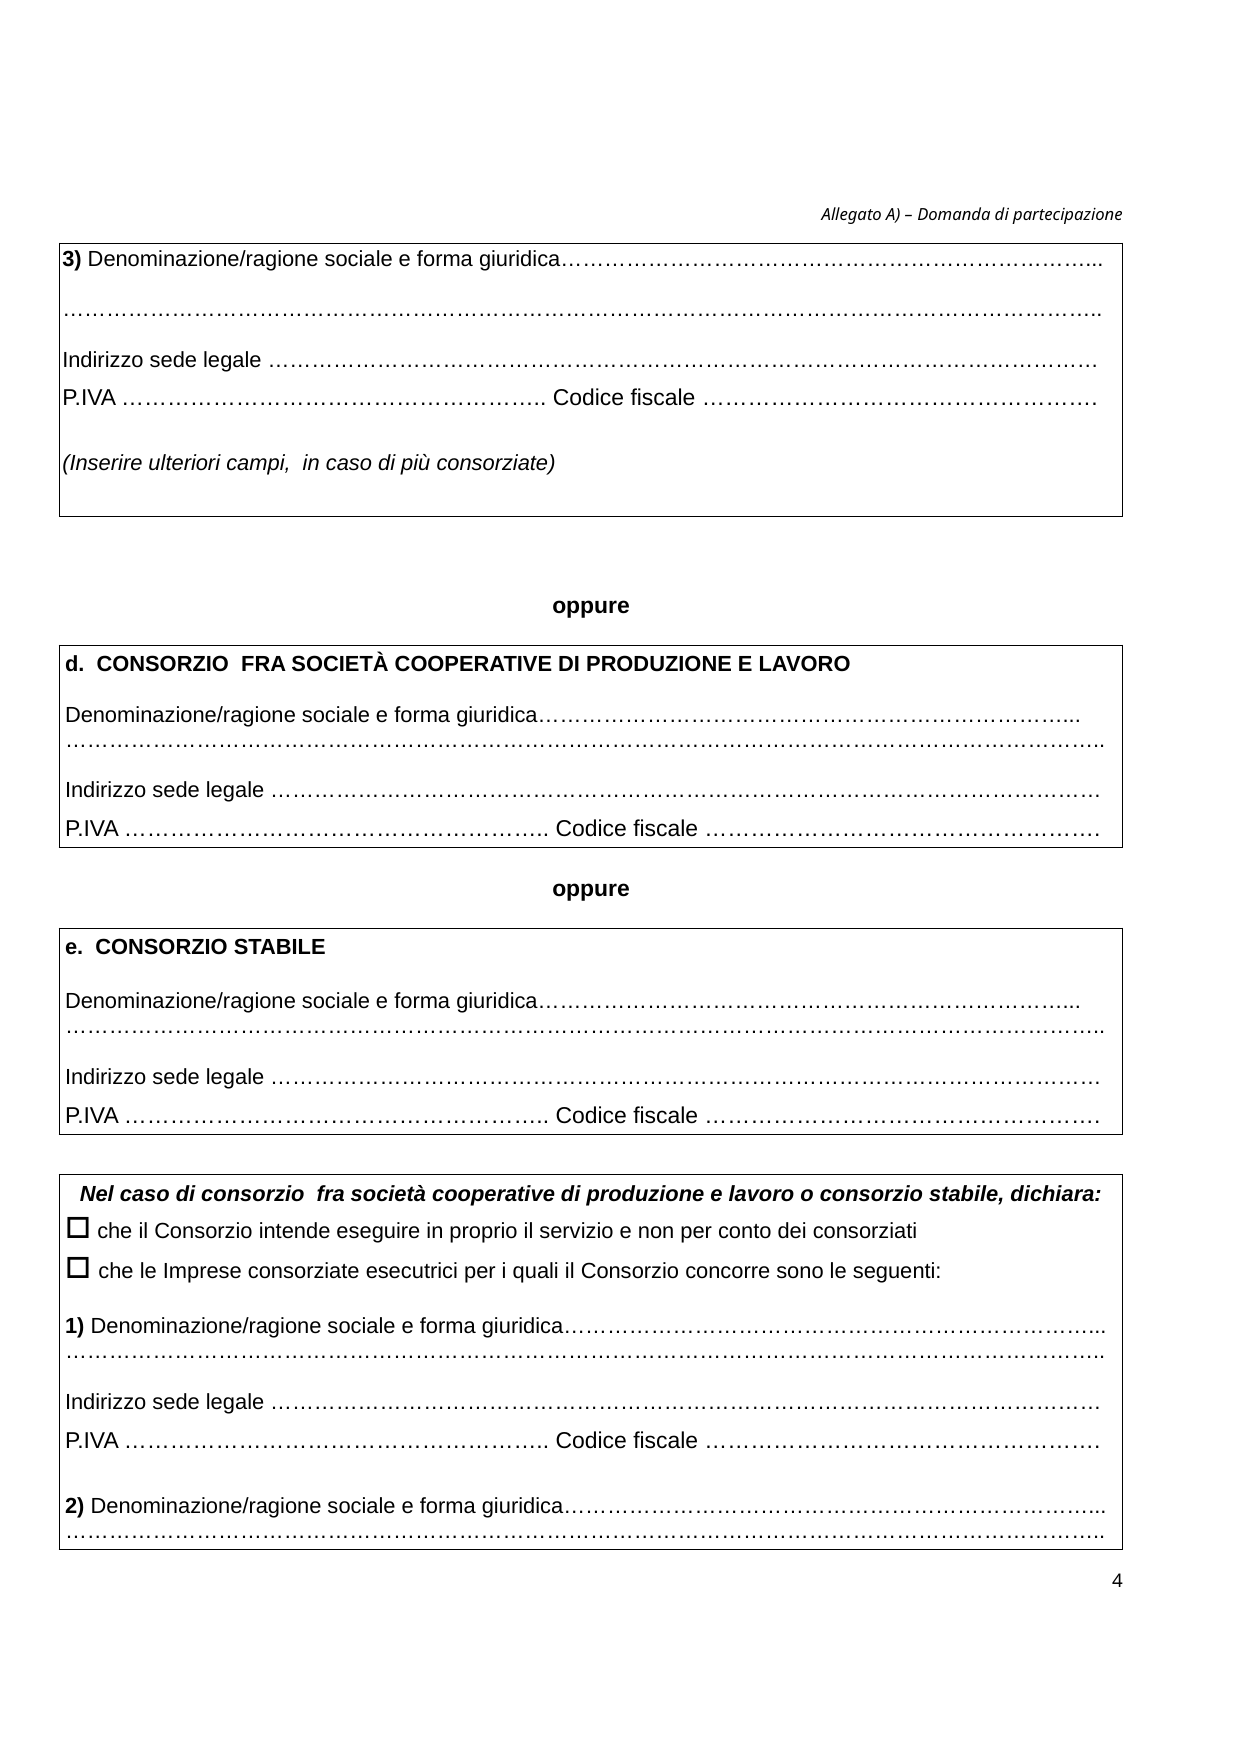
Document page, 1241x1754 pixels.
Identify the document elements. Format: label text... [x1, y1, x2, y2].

text oppure [59, 592, 1122, 618]
table_header d. CONSORZIO FRA SOCIETÀ COOPERATIVE DI PRODUZIONE E LAVORO Denominazione/ragione sociale e forma giuridica………………………………………………………………... …………………………………………………………………………………………………………………………….. Indirizzo sede legale …………………………………………………………………………………………………… P.IVA ……………………………………………….. Codice fiscale ……………………………………………. [60, 646, 1122, 847]
text oppure [59, 875, 1122, 901]
table_header e. CONSORZIO STABILE Denominazione/ragione sociale e forma giuridica………………………………………………………………... …………………………………………………………………………………………………………………………….. Indirizzo sede legale …………………………………………………………………………………………………… P.IVA ……………………………………………….. Codice fiscale ……………………………………………. [60, 929, 1122, 1134]
table_header Nel caso di consorzio fra società cooperative di produzione e lavoro o consorzio stabile, dichiara:  che il Consorzio intende eseguire in proprio il servizio e non per conto dei consorziati  che le Imprese consorziate esecutrici per i quali il Consorzio concorre sono le seguenti: 1) Denominazione/ragione sociale e forma giuridica………………………………………………………………... …………………………………………………………………………………………………………………………….. Indirizzo sede legale …………………………………………………………………………………………………… P.IVA ……………………………………………….. Codice fiscale ……………………………………………. 2) Denominazione/ragione sociale e forma giuridica………………………………………………………………... …………………………………………………………………………………………………………………………….. [60, 1175, 1122, 1549]
table_header 3) Denominazione/ragione sociale e forma giuridica………………………………………………………………... …………………………………………………………………………………………………………………………….. Indirizzo sede legale …………………………………………………………………………………………………… P.IVA ……………………………………………….. Codice fiscale ……………………………………………. (Inserire ulteriori campi, in caso di più consorziate) [60, 244, 1122, 516]
